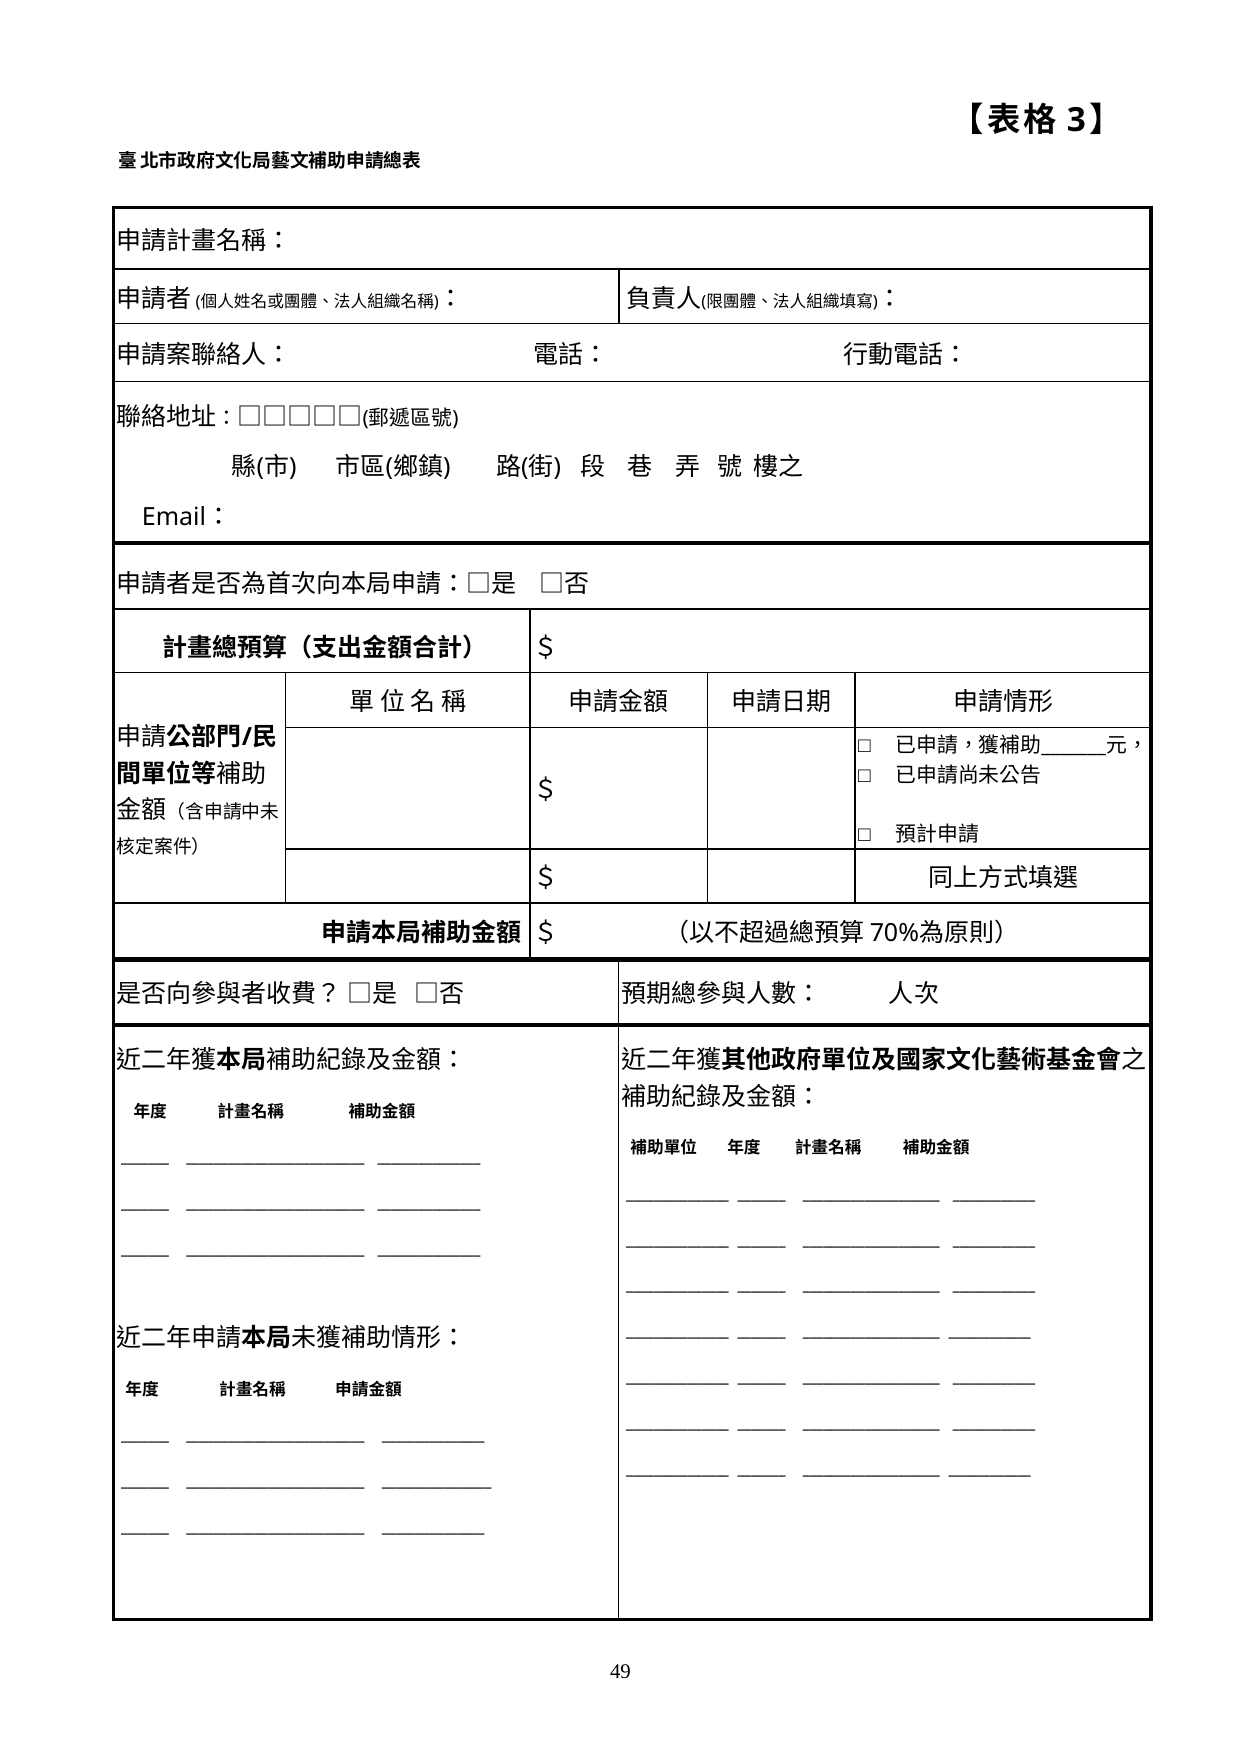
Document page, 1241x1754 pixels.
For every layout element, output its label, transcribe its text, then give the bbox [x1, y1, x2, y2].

table_cell 申請金額 [531, 673, 707, 726]
table_cell 聯絡地址：□□□□□(郵遞區號) 縣(市) 市區(鄉鎮) 路(街) 段 巷 弄 號 樓之 Email： [115, 382, 1149, 541]
table_cell 已申請，獲補助_______元， 已申請尚未公告 預計申請 [856, 728, 1149, 848]
table_cell 電話： [530, 324, 840, 381]
table_header 申請計畫名稱： [115, 209, 1149, 268]
table_cell ＄ （以不超過總預算70%為原則） [531, 904, 1149, 957]
table_cell [286, 728, 529, 848]
table_cell 行動電話： [840, 324, 1149, 381]
table_cell 單 位 名 稱 [286, 673, 529, 726]
table_cell 近二年獲本局補助紀錄及金額： 年度 計畫名稱 補助金額 _______ __________________________ _______________ _______ __________________________ _______________ _______ __________________________ _______________ 近二年申請本局未獲補助情形： 年度 計畫名稱 申請金額 _______ __________________________ _______________ _______ __________________________ ________________ _______ __________________________ _______________ [115, 1027, 618, 1617]
table_cell ＄ [531, 610, 1149, 672]
table_cell 申請者是否為首次向本局申請：□是 □否 [115, 545, 1149, 608]
text 臺北市政府文化局藝文補助申請總表 [118, 145, 1122, 173]
text 【表格3】 [118, 93, 1122, 141]
table_cell ＄ [531, 850, 707, 902]
table_cell 申請情形 [856, 673, 1149, 726]
table_cell 是否向參與者收費？ □是 □否 [115, 962, 618, 1023]
table_cell 申請者 (個人姓名或團體、法人組織名稱)： [115, 270, 618, 323]
table_cell 計畫總預算（支出金額合計） [115, 610, 529, 672]
table_cell 負責人(限團體、法人組織填寫)： [620, 270, 1149, 323]
table_cell 預期總參與人數： 人次 [619, 962, 1149, 1023]
table_cell [286, 850, 529, 902]
table_cell 申請本局補助金額 [115, 904, 529, 957]
table_cell 近二年獲其他政府單位及國家文化藝術基金會之補助紀錄及金額： 補助單位 年度 計畫名稱 補助金額 _______________ _______ ____________________ ____________ _______________ _______ ____________________ ____________ _______________ _______ ____________________ ____________ _______________ _______ ____________________ ____________ _______________ _______ ____________________ ____________ _______________ _______ ____________________ ____________ _______________ _______ ____________________ ____________ [619, 1027, 1149, 1617]
table_cell ＄ [531, 728, 707, 848]
table_cell 申請公部門/民間單位等補助金額（含申請中未核定案件） [115, 673, 285, 902]
table_cell 申請日期 [708, 673, 854, 726]
table_cell 申請案聯絡人： [115, 324, 530, 381]
table_cell [708, 728, 854, 848]
table_cell 同上方式填選 [856, 850, 1149, 902]
table_cell [708, 850, 854, 902]
